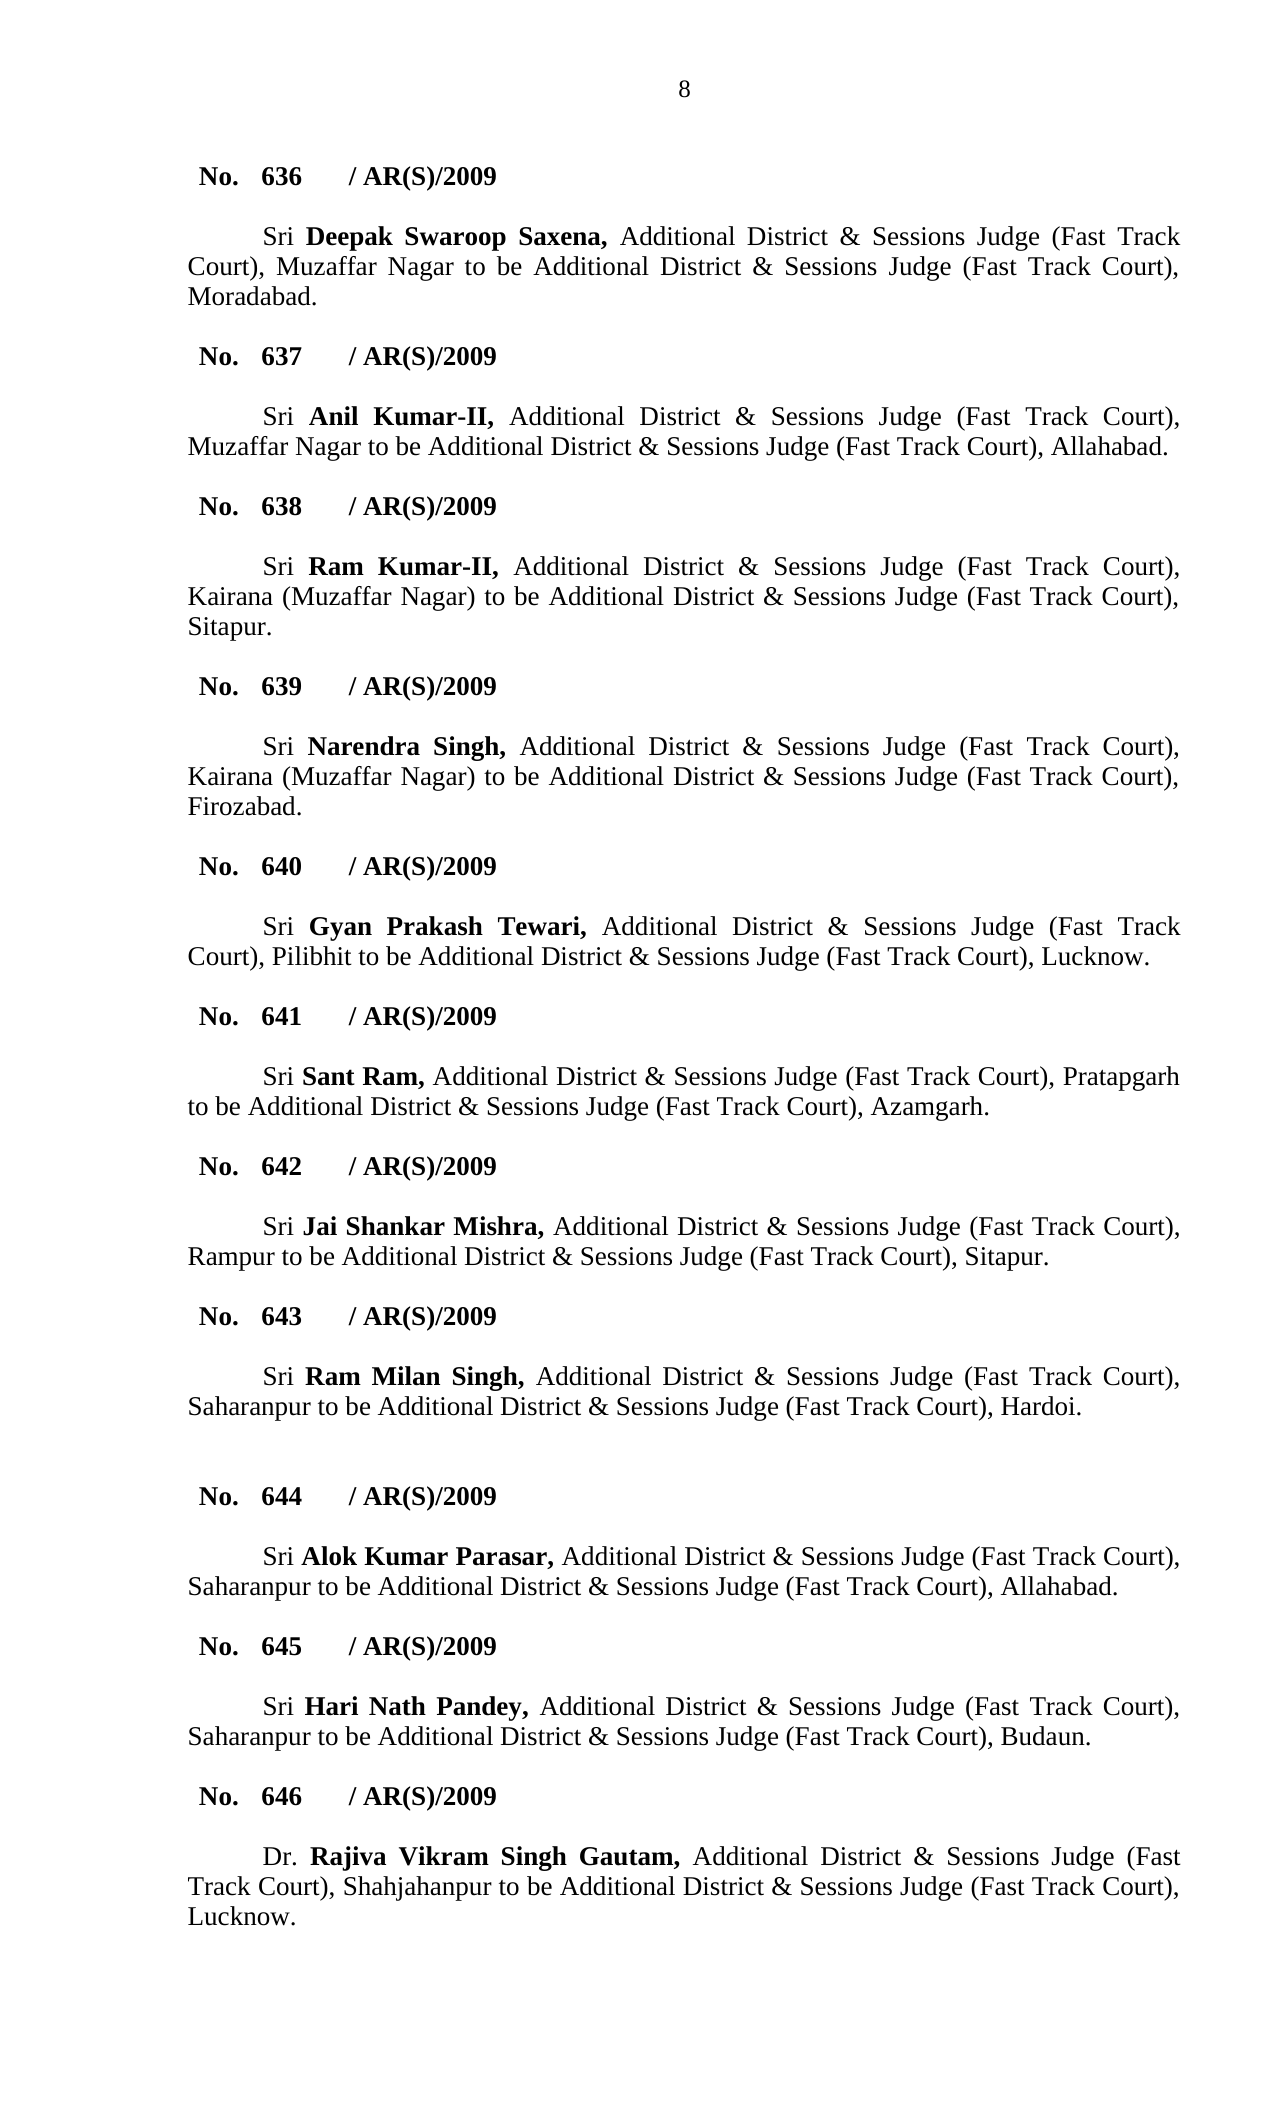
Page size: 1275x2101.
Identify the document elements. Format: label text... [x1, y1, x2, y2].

text Sri Narendra Singh, Additional District & Sessions Judge (Fast Track Court), Kairana (Muzaffar Nagar) to be Additional District & Sessions Judge (Fast Track Court), Firozabad. [187, 731, 1181, 821]
table_header No. [188, 1151, 250, 1181]
table_header No. [188, 341, 250, 371]
table_header 636 [250, 161, 337, 191]
text Sri Hari Nath Pandey, Additional District & Sessions Judge (Fast Track Court), Saharanpur to be Additional District & Sessions Judge (Fast Track Court), Budaun. [187, 1691, 1181, 1751]
text Sri Sant Ram, Additional District & Sessions Judge (Fast Track Court), Pratapgarh to be Additional District & Sessions Judge (Fast Track Court), Azamgarh. [187, 1061, 1181, 1121]
table_header / AR(S)/2009 [338, 671, 532, 701]
table_header No. [188, 1631, 250, 1661]
table_header / AR(S)/2009 [338, 161, 532, 191]
table_header 646 [250, 1781, 337, 1811]
table_header No. [188, 671, 250, 701]
table_header / AR(S)/2009 [338, 1781, 532, 1811]
table_header / AR(S)/2009 [338, 851, 532, 881]
table_header No. [188, 851, 250, 881]
table_header / AR(S)/2009 [338, 1001, 532, 1031]
text Sri Deepak Swaroop Saxena, Additional District & Sessions Judge (Fast Track Court), Muzaffar Nagar to be Additional District & Sessions Judge (Fast Track Court), Moradabad. [187, 221, 1181, 311]
table_header / AR(S)/2009 [338, 1301, 532, 1331]
text Sri Ram Milan Singh, Additional District & Sessions Judge (Fast Track Court), Saharanpur to be Additional District & Sessions Judge (Fast Track Court), Hardoi. [187, 1361, 1181, 1421]
table_header 638 [250, 491, 337, 521]
table_header / AR(S)/2009 [338, 491, 532, 521]
text Sri Gyan Prakash Tewari, Additional District & Sessions Judge (Fast Track Court), Pilibhit to be Additional District & Sessions Judge (Fast Track Court), Lucknow. [187, 911, 1181, 971]
table_header 642 [250, 1151, 337, 1181]
table_header No. [188, 1301, 250, 1331]
text Sri Ram Kumar-II, Additional District & Sessions Judge (Fast Track Court), Kairana (Muzaffar Nagar) to be Additional District & Sessions Judge (Fast Track Court), Sitapur. [187, 551, 1181, 641]
table_header 645 [250, 1631, 337, 1661]
table_header 640 [250, 851, 337, 881]
table_header / AR(S)/2009 [338, 1481, 532, 1511]
text Dr. Rajiva Vikram Singh Gautam, Additional District & Sessions Judge (Fast Track Court), Shahjahanpur to be Additional District & Sessions Judge (Fast Track Court), Lucknow. [187, 1841, 1181, 1931]
text Sri Jai Shankar Mishra, Additional District & Sessions Judge (Fast Track Court), Rampur to be Additional District & Sessions Judge (Fast Track Court), Sitapur. [187, 1211, 1181, 1271]
table_header No. [188, 491, 250, 521]
table_header 643 [250, 1301, 337, 1331]
table_header / AR(S)/2009 [338, 1151, 532, 1181]
table_header No. [188, 1781, 250, 1811]
table_header No. [188, 161, 250, 191]
table_header / AR(S)/2009 [338, 341, 532, 371]
table_header 641 [250, 1001, 337, 1031]
table_header 644 [250, 1481, 337, 1511]
table_header 639 [250, 671, 337, 701]
table_header No. [188, 1001, 250, 1031]
text Sri Anil Kumar-II, Additional District & Sessions Judge (Fast Track Court), Muzaffar Nagar to be Additional District & Sessions Judge (Fast Track Court), Allahabad. [187, 401, 1181, 461]
table_header No. [188, 1481, 250, 1511]
table_header 637 [250, 341, 337, 371]
table_header / AR(S)/2009 [338, 1631, 532, 1661]
text Sri Alok Kumar Parasar, Additional District & Sessions Judge (Fast Track Court), Saharanpur to be Additional District & Sessions Judge (Fast Track Court), Allahabad. [187, 1541, 1181, 1601]
